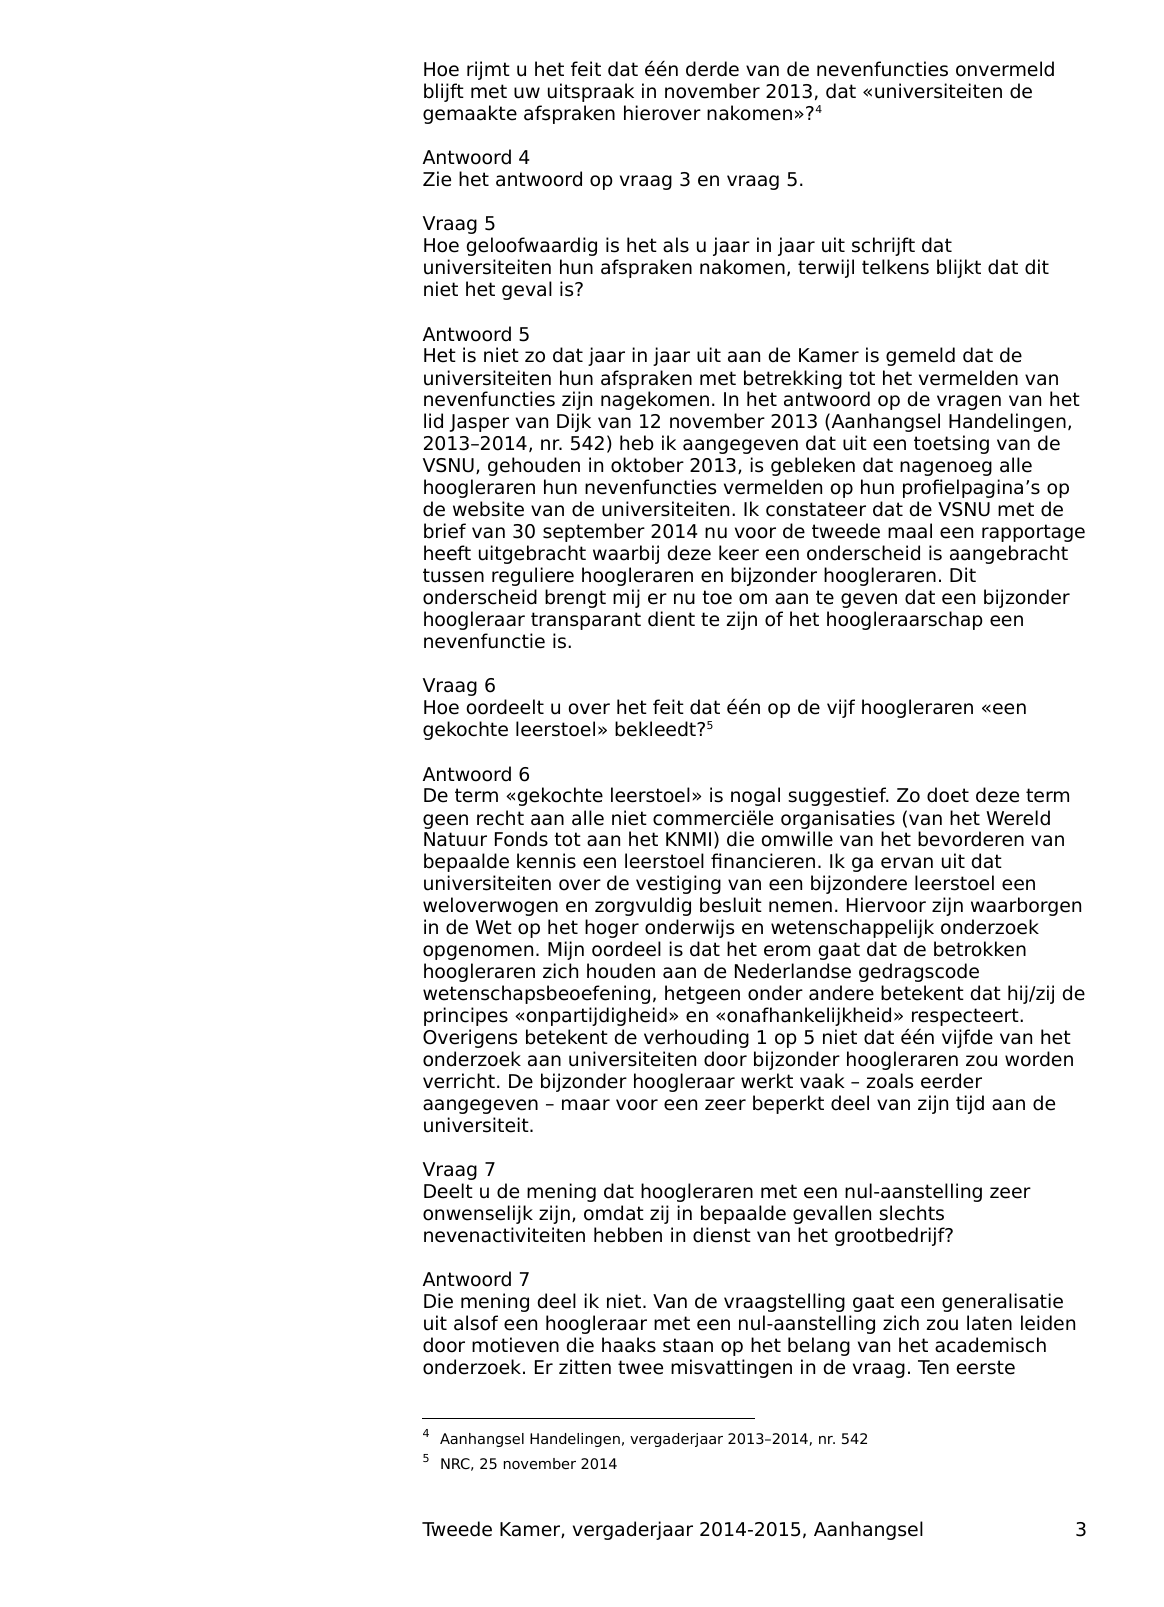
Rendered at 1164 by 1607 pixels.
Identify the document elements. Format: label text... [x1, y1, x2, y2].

text Hoe rijmt u het feit dat één derde van de nevenfuncties onvermeld blijft met uw uitspraak in november 2013, dat «universiteiten de gemaakte afspraken hierover nakomen»? [422, 59, 1087, 125]
text Antwoord 5 [422, 323, 1087, 345]
text Hoe oordeelt u over het feit dat één op de vijf hoogleraren «een gekochte leerstoel» bekleedt? [422, 697, 1087, 741]
text Hoe geloofwaardig is het als u jaar in jaar uit schrijft dat universiteiten hun afspraken nakomen, terwijl telkens blijkt dat dit niet het geval is? [422, 235, 1087, 301]
text Aanhangsel Handelingen, vergaderjaar 2013–2014, nr. 542 [422, 1427, 1087, 1449]
text Zie het antwoord op vraag 3 en vraag 5. [422, 169, 1087, 191]
text Vraag 7 [422, 1159, 1087, 1181]
text Antwoord 6 [422, 763, 1087, 785]
text NRC, 25 november 2014 [422, 1452, 1087, 1474]
text Antwoord 7 [422, 1269, 1087, 1291]
text Antwoord 4 [422, 147, 1087, 169]
text Die mening deel ik niet. Van de vraagstelling gaat een generalisatie uit alsof een hoogleraar met een nul-aanstelling zich zou laten leiden door motieven die haaks staan op het belang van het academisch onderzoek. Er zitten twee misvattingen in de vraag. Ten eerste [422, 1291, 1087, 1379]
text De term «gekochte leerstoel» is nogal suggestief. Zo doet deze term geen recht aan alle niet commerciële organisaties (van het Wereld Natuur Fonds tot aan het KNMI) die omwille van het bevorderen van bepaalde kennis een leerstoel financieren. Ik ga ervan uit dat universiteiten over de vestiging van een bijzondere leerstoel een weloverwogen en zorgvuldig besluit nemen. Hiervoor zijn waarborgen in de Wet op het hoger onderwijs en wetenschappelijk onderzoek opgenomen. Mijn oordeel is dat het erom gaat dat de betrokken hoogleraren zich houden aan de Nederlandse gedragscode wetenschapsbeoefening, hetgeen onder andere betekent dat hij/zij de principes «onpartijdigheid» en «onafhankelijkheid» respecteert. Overigens betekent de verhouding 1 op 5 niet dat één vijfde van het onderzoek aan universiteiten door bijzonder hoogleraren zou worden verricht. De bijzonder hoogleraar werkt vaak – zoals eerder aangegeven – maar voor een zeer beperkt deel van zijn tijd aan de universiteit. [422, 785, 1087, 1137]
text Deelt u de mening dat hoogleraren met een nul-aanstelling zeer onwenselijk zijn, omdat zij in bepaalde gevallen slechts nevenactiviteiten hebben in dienst van het grootbedrijf? [422, 1181, 1087, 1247]
text Het is niet zo dat jaar in jaar uit aan de Kamer is gemeld dat de universiteiten hun afspraken met betrekking tot het vermelden van nevenfuncties zijn nagekomen. In het antwoord op de vragen van het lid Jasper van Dijk van 12 november 2013 (Aanhangsel Handelingen, 2013–2014, nr. 542) heb ik aangegeven dat uit een toetsing van de VSNU, gehouden in oktober 2013, is gebleken dat nagenoeg alle hoogleraren hun nevenfuncties vermelden op hun profielpagina’s op de website van de universiteiten. Ik constateer dat de VSNU met de brief van 30 september 2014 nu voor de tweede maal een rapportage heeft uitgebracht waarbij deze keer een onderscheid is aangebracht tussen reguliere hoogleraren en bijzonder hoogleraren. Dit onderscheid brengt mij er nu toe om aan te geven dat een bijzonder hoogleraar transparant dient te zijn of het hoogleraarschap een nevenfunctie is. [422, 345, 1087, 653]
text Vraag 5 [422, 213, 1087, 235]
text Vraag 6 [422, 675, 1087, 697]
